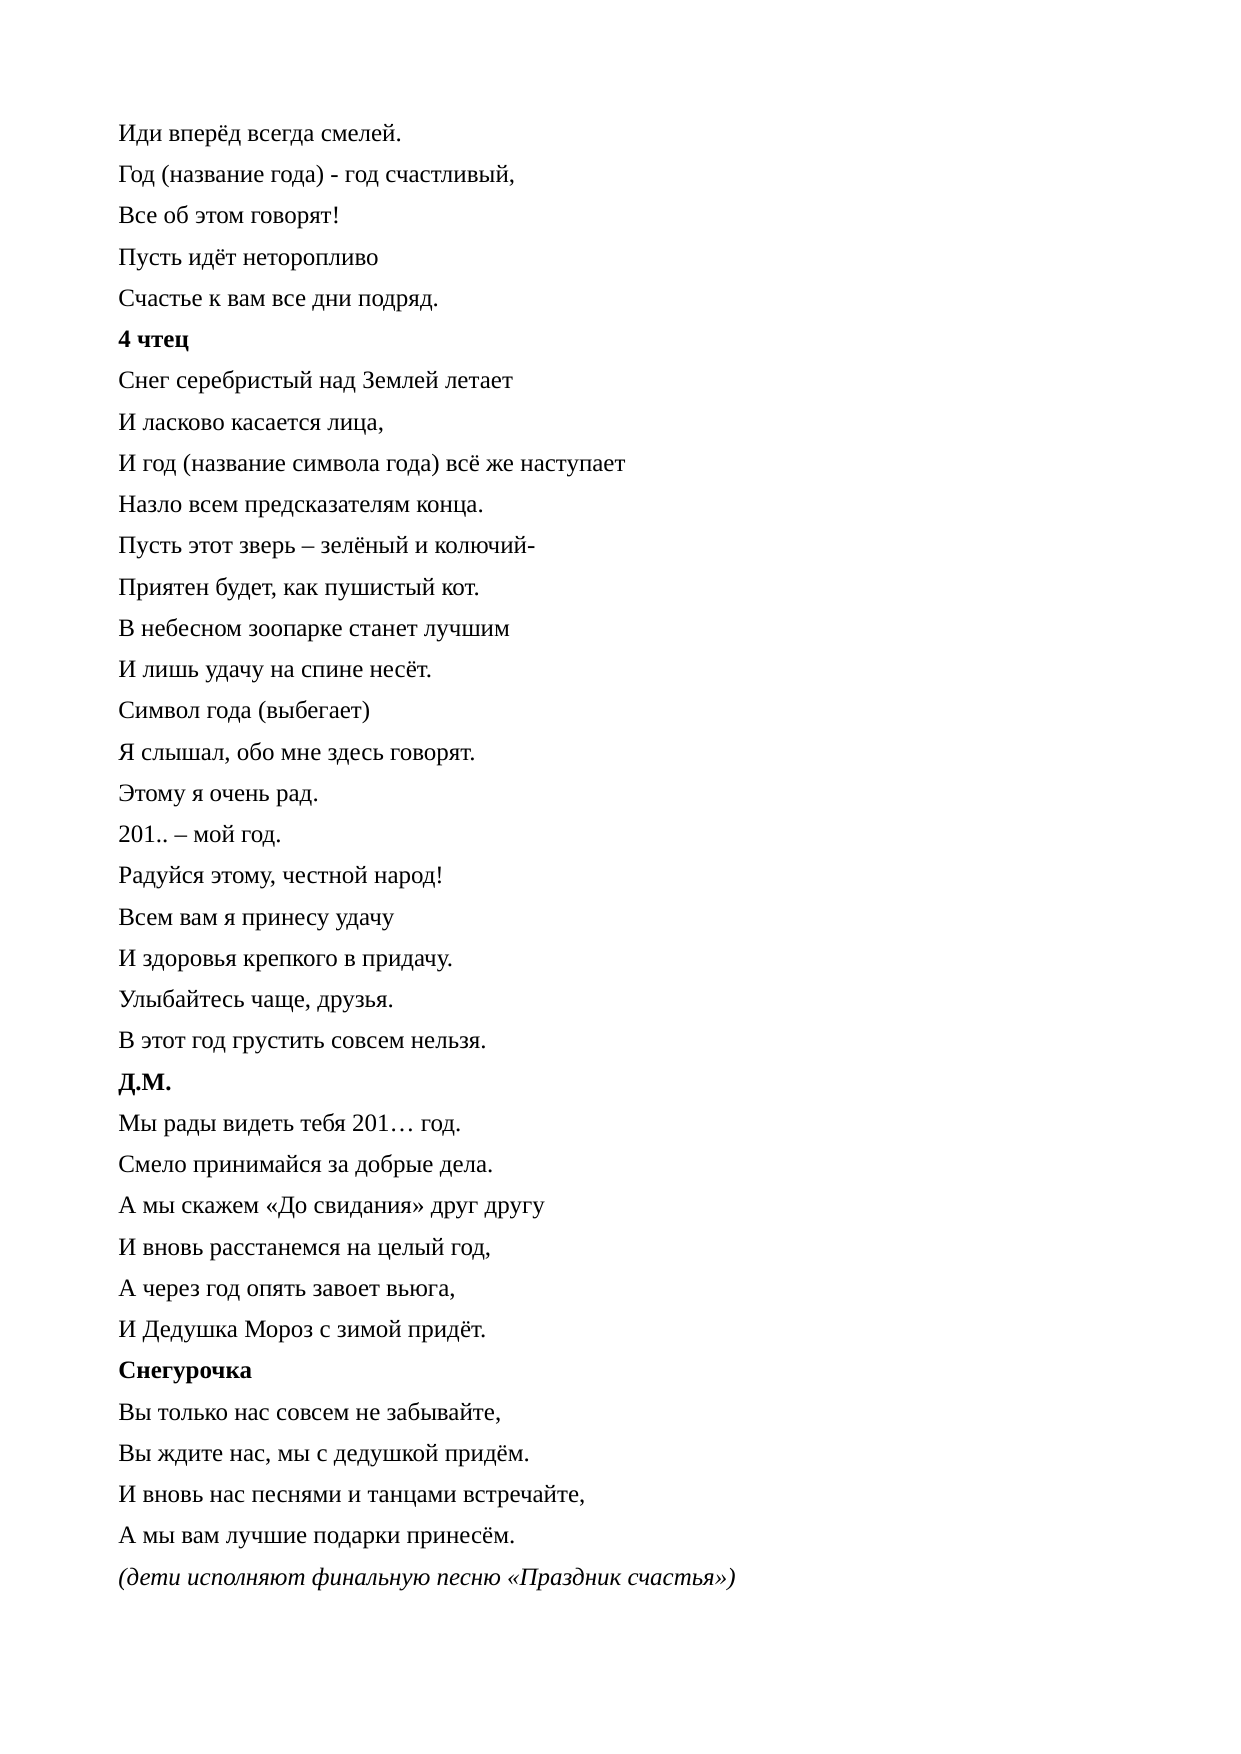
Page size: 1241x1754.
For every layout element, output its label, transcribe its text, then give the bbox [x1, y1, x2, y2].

text И вновь расстанемся на целый год, [118, 1232, 1122, 1261]
text Вы только нас совсем не забывайте, [118, 1397, 1122, 1426]
text И здоровья крепкого в придачу. [118, 943, 1122, 972]
text Мы рады видеть тебя 201… год. [118, 1108, 1122, 1137]
text Радуйся этому, честной народ! [118, 861, 1122, 889]
text И лишь удачу на спине несёт. [118, 654, 1122, 683]
text Д.М. [118, 1067, 1122, 1096]
text Иди вперёд всегда смелей. [118, 118, 1122, 147]
text Улыбайтесь чаще, друзья. [118, 984, 1122, 1013]
text Все об этом говорят! [118, 201, 1122, 229]
text И год (название символа года) всё же наступает [118, 448, 1122, 477]
text 201.. – мой год. [118, 819, 1122, 848]
text Пусть идёт неторопливо [118, 242, 1122, 271]
text Вы ждите нас, мы с дедушкой придём. [118, 1438, 1122, 1467]
text Год (название года) - год счастливый, [118, 159, 1122, 188]
text Снег серебристый над Землей летает [118, 366, 1122, 394]
text В этот год грустить совсем нельзя. [118, 1026, 1122, 1054]
text (дети исполняют финальную песню «Праздник счастья») [118, 1562, 1122, 1591]
text А мы скажем «До свидания» друг другу [118, 1191, 1122, 1219]
text А через год опять завоет вьюга, [118, 1273, 1122, 1302]
text И ласково касается лица, [118, 407, 1122, 436]
text А мы вам лучшие подарки принесём. [118, 1521, 1122, 1549]
text Назло всем предсказателям конца. [118, 489, 1122, 518]
text Всем вам я принесу удачу [118, 902, 1122, 931]
text Снегурочка [118, 1356, 1122, 1384]
text И вновь нас песнями и танцами встречайте, [118, 1479, 1122, 1508]
text 4 чтец [118, 324, 1122, 353]
text Пусть этот зверь – зелёный и колючий- [118, 531, 1122, 559]
text Я слышал, обо мне здесь говорят. [118, 737, 1122, 766]
text И Дедушка Мороз с зимой придёт. [118, 1314, 1122, 1343]
text Этому я очень рад. [118, 778, 1122, 807]
text В небесном зоопарке станет лучшим [118, 613, 1122, 642]
text Приятен будет, как пушистый кот. [118, 572, 1122, 601]
text Счастье к вам все дни подряд. [118, 283, 1122, 312]
text Символ года (выбегает) [118, 696, 1122, 724]
text Смело принимайся за добрые дела. [118, 1149, 1122, 1178]
